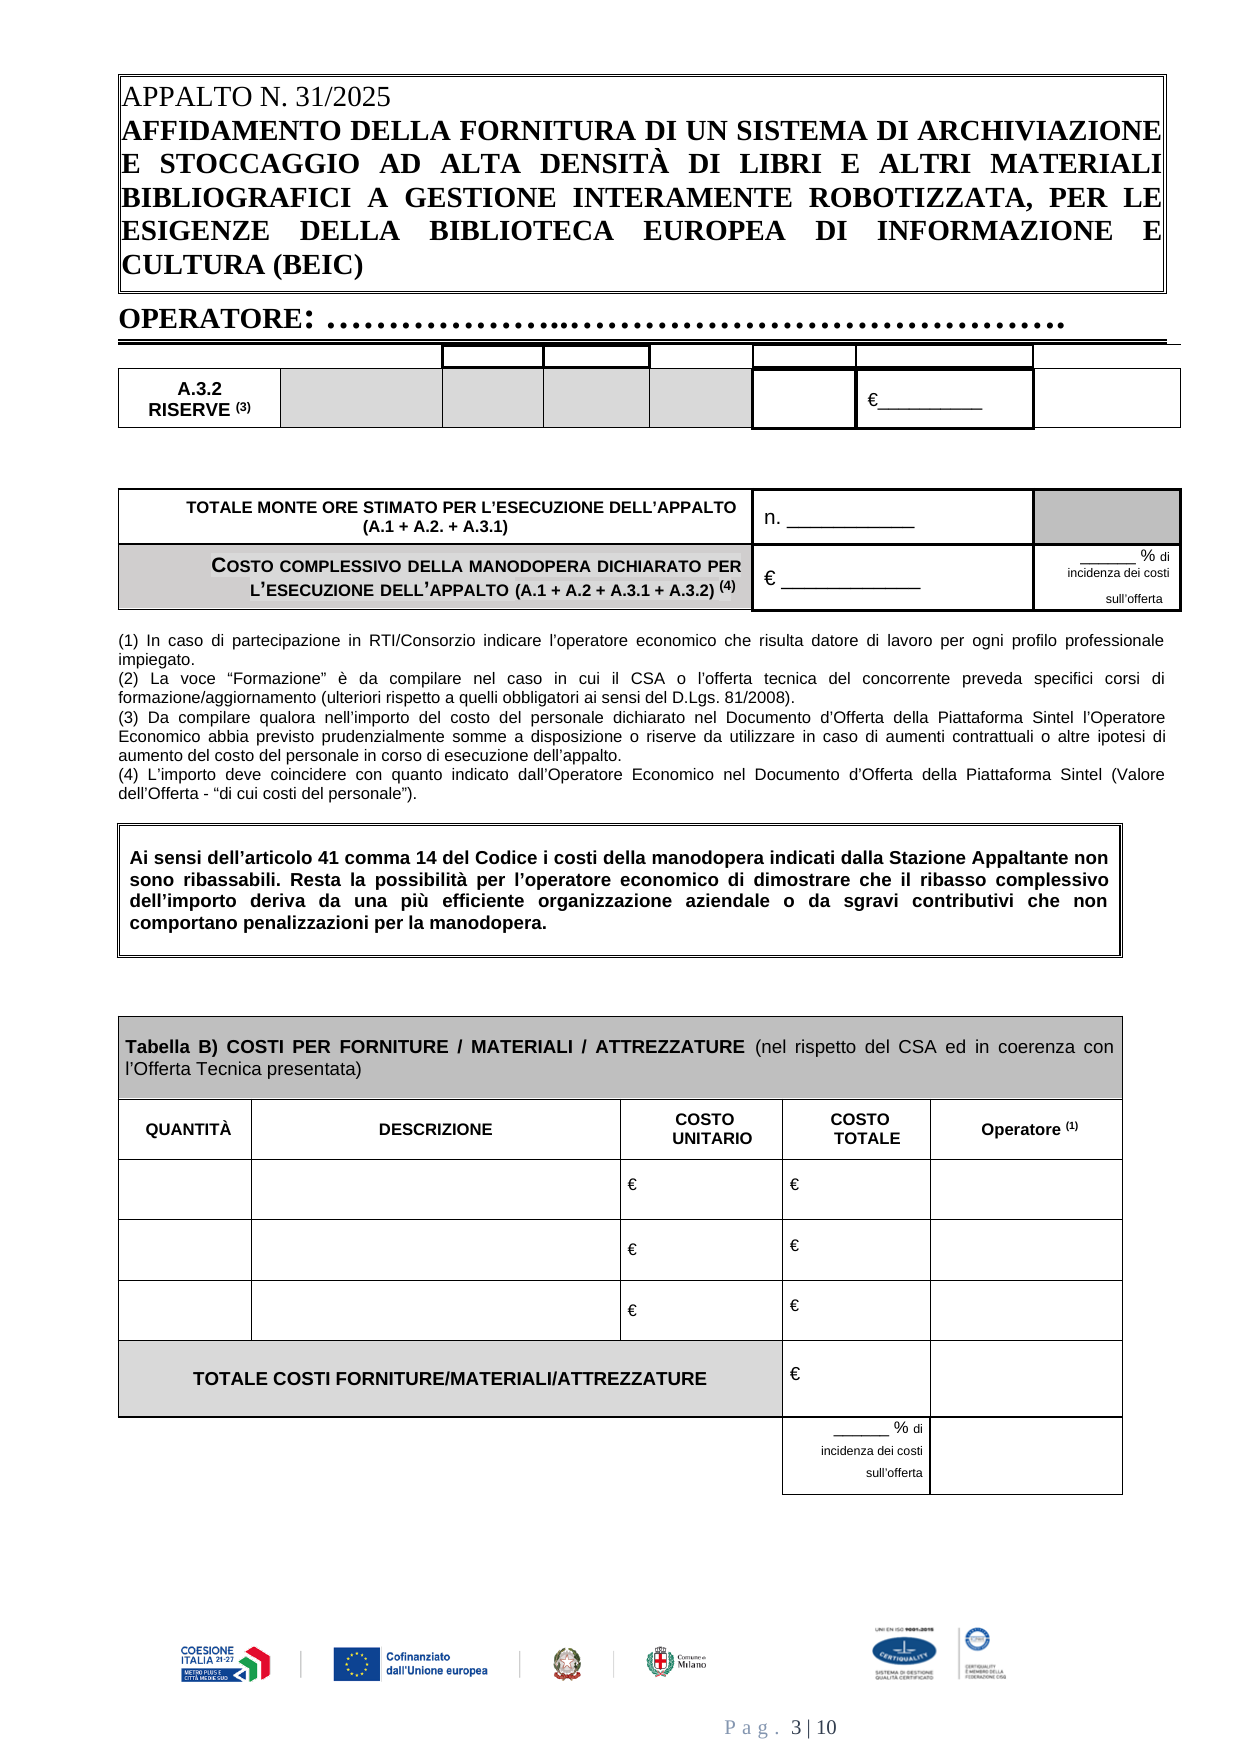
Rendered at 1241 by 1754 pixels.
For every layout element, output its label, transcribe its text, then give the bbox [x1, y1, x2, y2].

table_cell [931, 1281, 1122, 1340]
table_cell ______ % di incidenza dei costi sull’offerta [783, 1418, 929, 1494]
table_header Ai sensi dell’articolo 41 comma 14 del Codice i costi della manodopera indicati dalla Stazione Appaltante non sono ribassabili. Resta la possibilità per l’operatore economico di dimostrare che il ribasso complessivo dell’importo deriva da una più efficiente organizzazione aziendale o da sgravi contributivi che non comportano penalizzazioni per la manodopera. [120, 826, 1119, 955]
table_cell €__________ [858, 371, 1032, 427]
table_cell € ____________ [754, 546, 1032, 608]
table_cell [754, 346, 855, 366]
table_cell € [621, 1281, 782, 1340]
table_cell [118, 1418, 782, 1494]
table_cell [1034, 345, 1181, 366]
table_cell [119, 1160, 251, 1219]
table_cell [252, 1281, 620, 1340]
table_cell A.3.2 RISERVE (3) [119, 369, 280, 427]
table_cell [443, 369, 543, 427]
table_cell € [783, 1220, 930, 1280]
table_cell Operatore (1) [931, 1100, 1122, 1159]
table_cell [281, 369, 442, 427]
table_cell [252, 1160, 620, 1219]
table_cell [754, 371, 854, 427]
table_cell [545, 347, 648, 366]
table_cell [931, 1160, 1122, 1219]
table_cell [931, 1341, 1122, 1416]
table_cell [931, 1220, 1122, 1280]
table_cell COSTO TOTALE [783, 1100, 930, 1159]
table_cell [281, 345, 441, 366]
table_cell TOTALE COSTI FORNITURE/MATERIALI/ATTREZZATURE [119, 1341, 782, 1416]
table_cell [544, 369, 649, 427]
table_cell € [783, 1341, 930, 1416]
table_cell [931, 1418, 1122, 1494]
table_cell [444, 347, 542, 366]
table_cell [650, 369, 751, 427]
table_cell Costo complessivo della manodopera dichiarato per l’esecuzione dell’appalto (A.1 + A.2 + A.3.1 + A.3.2) (4) [119, 545, 751, 608]
table_cell [1035, 369, 1180, 427]
table_cell € [621, 1160, 782, 1219]
table_cell € [783, 1160, 930, 1219]
table_header n. ___________ [754, 491, 1032, 543]
table_header [1035, 491, 1179, 543]
table_cell [857, 346, 1032, 366]
table_cell [119, 1220, 251, 1280]
table_cell [252, 1220, 620, 1280]
table_header Tabella B) COSTI PER FORNITURE / MATERIALI / ATTREZZATURE (nel rispetto del CSA ed in coerenza con l’Offerta Tecnica presentata) [119, 1017, 1122, 1098]
text (2) La voce “Formazione” è da compilare nel caso in cui il CSA o l’offerta tecnica del concorrente preveda specifici corsi di formazione/aggiornamento (ulteriori rispetto a quelli obbligatori ai sensi del D.Lgs. 81/2008). [118, 669, 1167, 707]
table_cell [651, 345, 752, 366]
text (4) L’importo deve coincidere con quanto indicato dall’Operatore Economico nel Documento d’Offerta della Piattaforma Sintel (Valore dell’Offerta - “di cui costi del personale”). [118, 765, 1167, 803]
table_cell COSTO UNITARIO [621, 1100, 782, 1159]
table_cell € [621, 1220, 782, 1280]
table_cell € [783, 1281, 930, 1340]
table_cell ______ % di incidenza dei costi sull’offerta [1035, 546, 1179, 608]
text (1) In caso di partecipazione in RTI/Consorzio indicare l’operatore economico che risulta datore di lavoro per ogni profilo professionale impiegato. [118, 631, 1167, 669]
table_cell DESCRIZIONE [252, 1100, 620, 1159]
table_header TOTALE MONTE ORE STIMATO PER L’ESECUZIONE DELL’APPALTO (A.1 + A.2. + A.3.1) [119, 490, 751, 543]
table_cell QUANTITÀ [119, 1100, 251, 1159]
table_cell [118, 345, 281, 366]
table_cell [119, 1281, 251, 1340]
text (3) Da compilare qualora nell’importo del costo del personale dichiarato nel Documento d’Offerta della Piattaforma Sintel l’Operatore Economico abbia previsto prudenzialmente somme a disposizione o riserve da utilizzare in caso di aumenti contrattuali o altre ipotesi di aumento del costo del personale in corso di esecuzione dell’appalto. [118, 707, 1167, 765]
